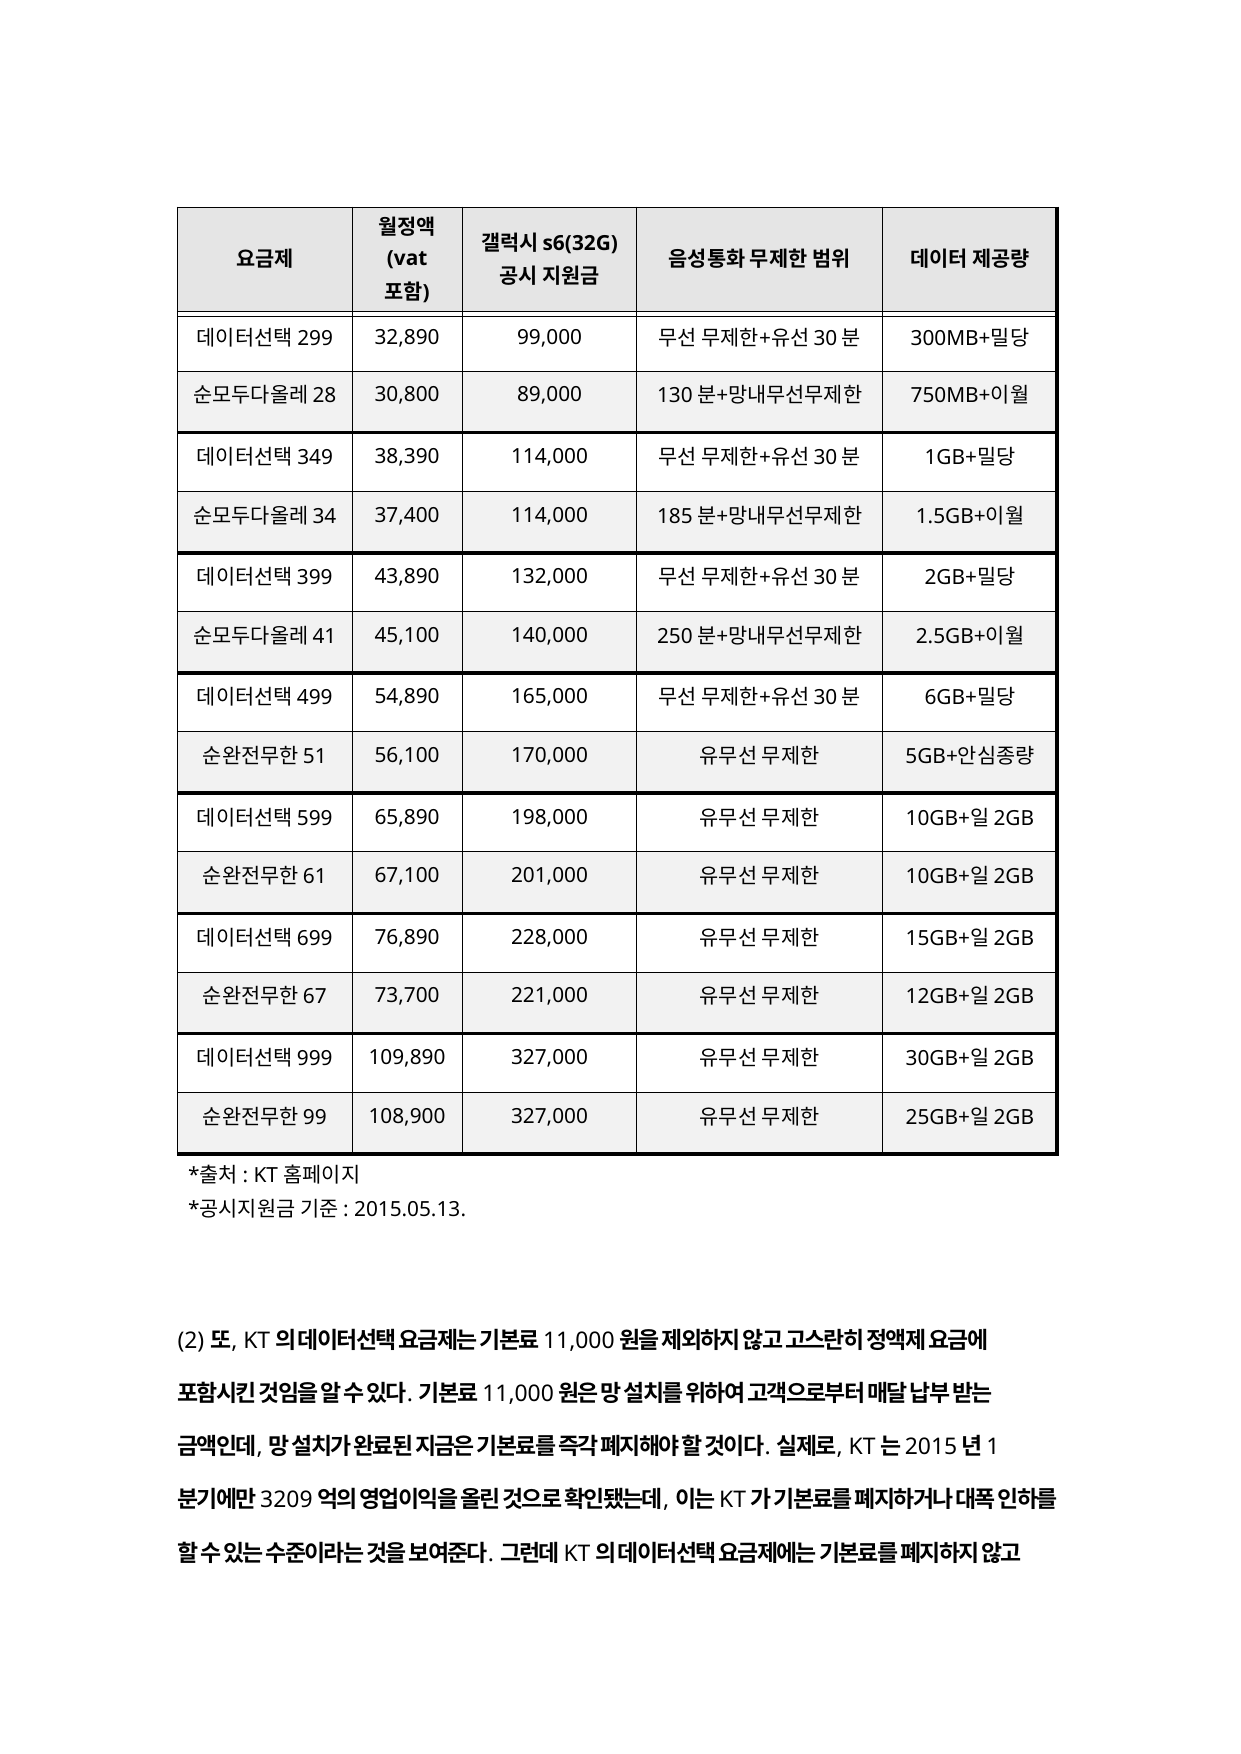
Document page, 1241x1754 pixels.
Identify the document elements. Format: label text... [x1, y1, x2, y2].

table_cell 순모두다올레28 [178, 372, 352, 431]
table_cell 데이터선택399 [178, 555, 352, 611]
table_cell 32,890 [353, 317, 462, 371]
table_cell 73,700 [353, 973, 462, 1032]
table_cell 170,000 [463, 732, 636, 791]
table_cell 185분+망내무선무제한 [637, 492, 882, 551]
table_cell 12GB+일2GB [883, 973, 1055, 1032]
table_cell 10GB+일2GB [883, 852, 1055, 912]
table_cell 데이터선택699 [178, 915, 352, 972]
table_cell 37,400 [353, 492, 462, 551]
table_cell 67,100 [353, 852, 462, 912]
table_cell 데이터선택499 [178, 675, 352, 731]
table_cell 76,890 [353, 915, 462, 972]
table_cell 2GB+밀당 [883, 555, 1055, 611]
table_cell 750MB+이월 [883, 372, 1055, 431]
table_cell [883, 312, 1055, 316]
table_cell 198,000 [463, 795, 636, 851]
text (2) 또, KT의 데이터선택 요금제는 기본료 11,000원을 제외하지 않고 고스란히 정액제 요금에 포함시킨 것임을 알 수 있다. 기본료 11,000원은 망 설치를 위하여 고객으로부터 매달 납부 받는 금액인데, 망 설치가 완료된 지금은 기본료를 즉각 폐지해야 할 것이다. 실제로, KT는 2015년 1분기에만 3209억의 영업이익을 올린 것으로 확인됐는데, 이는 KT가 기본료를 폐지하거나 대폭 인하를 할 수 있는 수준이라는 것을 보여준다. 그런데 KT의 데이터선택 요금제에는 기본료를 폐지하지 않고 [177, 1322, 1063, 1568]
table_cell 65,890 [353, 795, 462, 851]
table_header 음성통화 무제한 범위 [637, 208, 882, 311]
table_cell 순완전무한61 [178, 852, 352, 912]
table_cell 무선 무제한+유선30분 [637, 434, 882, 491]
table_cell 데이터선택599 [178, 795, 352, 851]
table_header 요금제 [178, 208, 352, 311]
table_cell 순완전무한67 [178, 973, 352, 1032]
table_cell 89,000 [463, 372, 636, 431]
table_cell 25GB+일2GB [883, 1093, 1055, 1152]
table_cell 5GB+안심종량 [883, 732, 1055, 791]
table_cell 114,000 [463, 492, 636, 551]
table_cell 유무선 무제한 [637, 915, 882, 972]
table_cell 2.5GB+이월 [883, 612, 1055, 671]
table_cell 250분+망내무선무제한 [637, 612, 882, 671]
table_cell 데이터선택 299 [178, 317, 352, 371]
table_cell 54,890 [353, 675, 462, 731]
table_cell 221,000 [463, 973, 636, 1032]
table_cell 데이터선택 349 [178, 434, 352, 491]
table_header 월정액 (vat포함) [353, 208, 462, 311]
table_cell 순완전무한51 [178, 732, 352, 791]
table_cell 300MB+밀당 [883, 317, 1055, 371]
table_cell 228,000 [463, 915, 636, 972]
table_cell 130분+망내무선무제한 [637, 372, 882, 431]
table_cell 30,800 [353, 372, 462, 431]
table_cell 108,900 [353, 1093, 462, 1152]
table_cell 327,000 [463, 1035, 636, 1092]
table_cell 327,000 [463, 1093, 636, 1152]
table_cell 109,890 [353, 1035, 462, 1092]
table_cell 1.5GB+이월 [883, 492, 1055, 551]
table_cell 10GB+일2GB [883, 795, 1055, 851]
table_cell 56,100 [353, 732, 462, 791]
table_cell 140,000 [463, 612, 636, 671]
table_cell *출처 : KT 홈페이지 *공시지원금 기준 : 2015.05.13. [177, 1156, 1057, 1227]
table_cell 데이터선택999 [178, 1035, 352, 1092]
table_cell 165,000 [463, 675, 636, 731]
table_cell 132,000 [463, 555, 636, 611]
table_cell 순모두다올레34 [178, 492, 352, 551]
table_cell 99,000 [463, 317, 636, 371]
table_cell 유무선 무제한 [637, 1035, 882, 1092]
table_cell 유무선 무제한 [637, 1093, 882, 1152]
table_cell 유무선 무제한 [637, 732, 882, 791]
table_cell 유무선 무제한 [637, 973, 882, 1032]
table_cell 순완전무한99 [178, 1093, 352, 1152]
table_header 갤럭시s6(32G) 공시 지원금 [463, 208, 636, 311]
table_cell 6GB+밀당 [883, 675, 1055, 731]
table_cell [353, 312, 462, 316]
table_cell 무선 무제한+유선30분 [637, 555, 882, 611]
table_cell 114,000 [463, 434, 636, 491]
table_cell 201,000 [463, 852, 636, 912]
table_cell [463, 312, 636, 316]
table_header 데이터 제공량 [883, 208, 1055, 311]
table_cell 유무선 무제한 [637, 852, 882, 912]
table_cell 무선 무제한+유선30분 [637, 317, 882, 371]
table_cell 무선 무제한+유선30분 [637, 675, 882, 731]
table_cell 15GB+일2GB [883, 915, 1055, 972]
table_cell 유무선 무제한 [637, 795, 882, 851]
table_cell 순모두다올레41 [178, 612, 352, 671]
table_cell 38,390 [353, 434, 462, 491]
table_cell 43,890 [353, 555, 462, 611]
table_cell [178, 312, 352, 316]
table_cell 45,100 [353, 612, 462, 671]
table_cell 1GB+밀당 [883, 434, 1055, 491]
table_cell [637, 312, 882, 316]
table_cell 30GB+일2GB [883, 1035, 1055, 1092]
